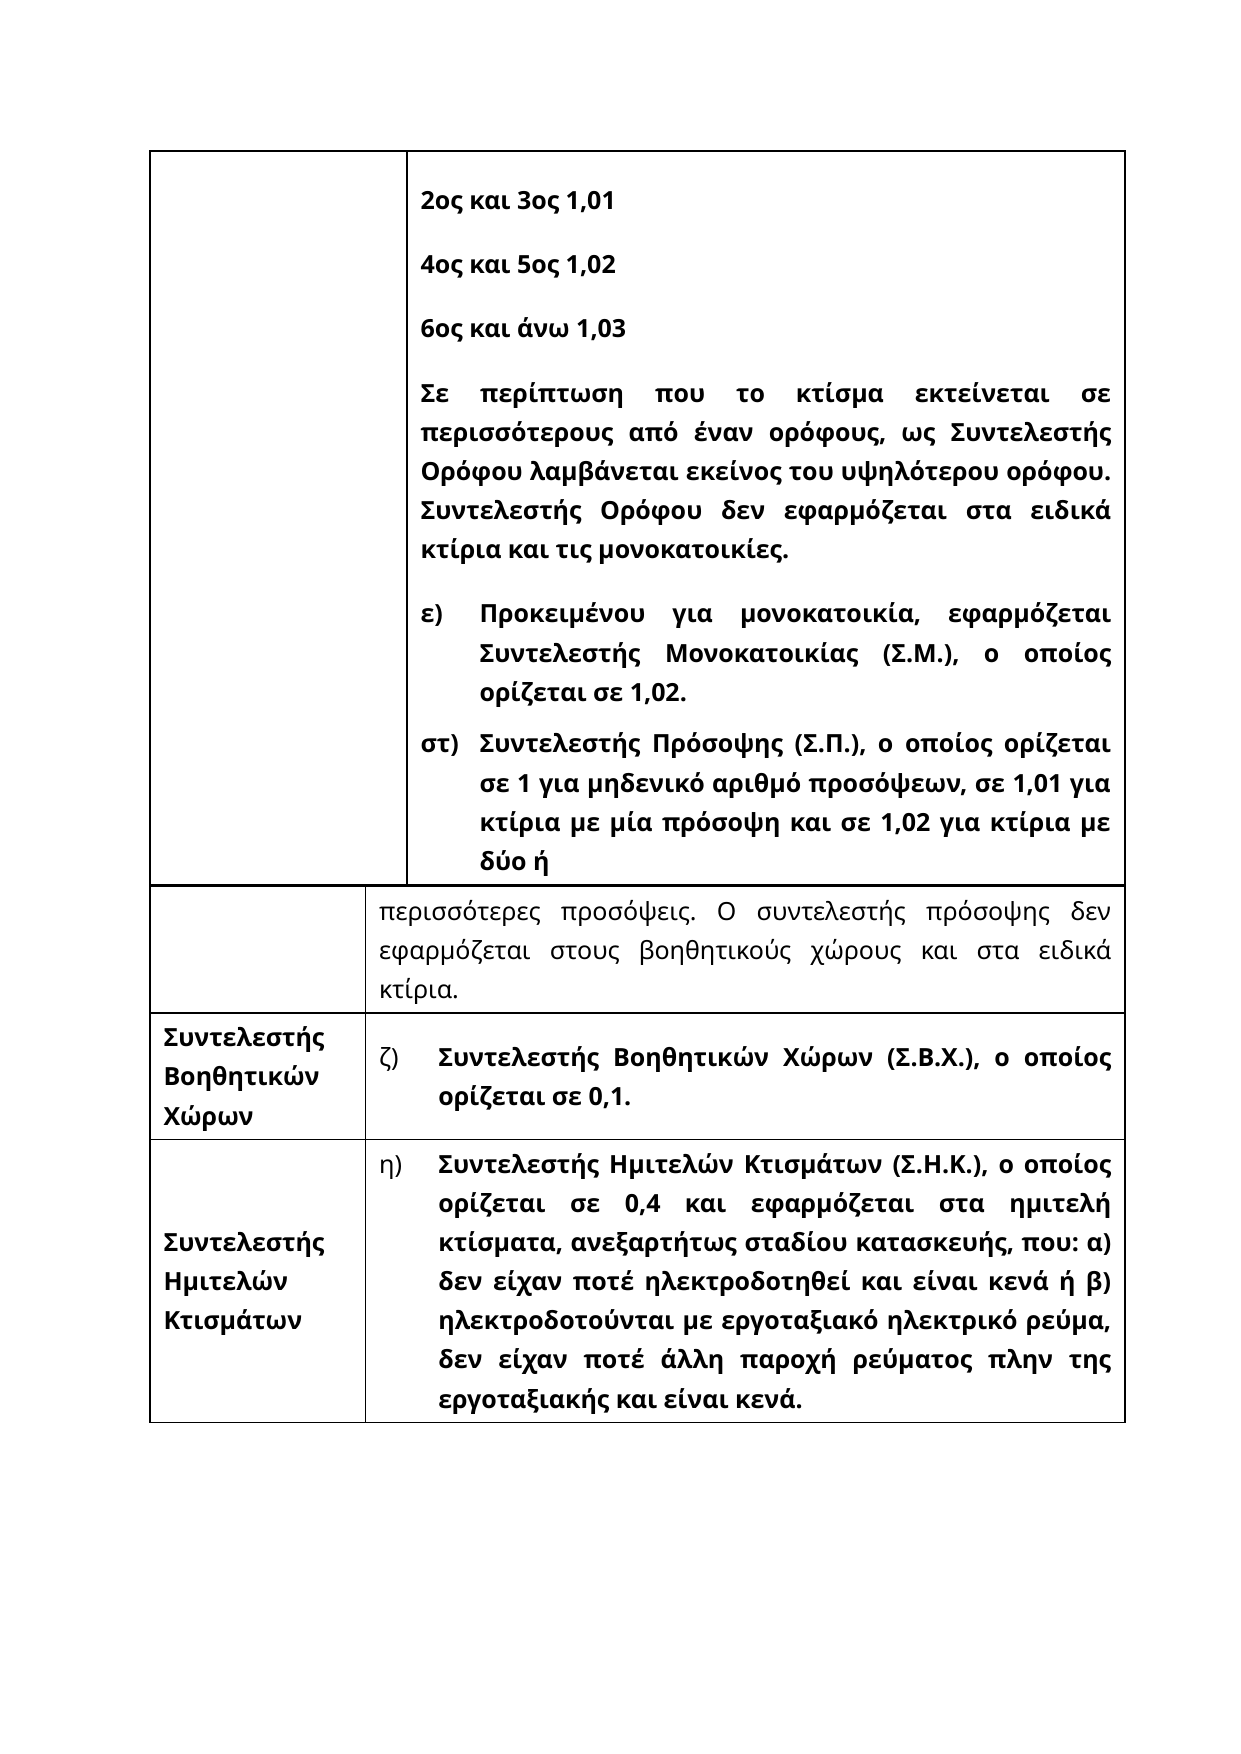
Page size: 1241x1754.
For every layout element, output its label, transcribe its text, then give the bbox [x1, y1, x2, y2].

table_cell Συντελεστής Βοηθητικών Χώρων [151, 1014, 365, 1138]
table_header [151, 887, 365, 1012]
table_cell Συντελεστής Ημιτελών Κτισμάτων [151, 1140, 365, 1422]
table_header περισσότερες προσόψεις. Ο συντελεστής πρόσοψης δεν εφαρμόζεται στους βοηθητικούς χώρους και στα ειδικά κτίρια. [366, 887, 1124, 1012]
table_header [151, 152, 406, 884]
table_cell ζ) Συντελεστής Βοηθητικών Χώρων (Σ.Β.Χ.), ο οποίος ορίζεται σε 0,1. [366, 1014, 1124, 1138]
table_cell η) Συντελεστής Ημιτελών Κτισμάτων (Σ.Η.Κ.), ο οποίος ορίζεται σε 0,4 και εφαρμόζεται στα ημιτελή κτίσματα, ανεξαρτήτως σταδίου κατασκευής, που: α) δεν είχαν ποτέ ηλεκτροδοτηθεί και είναι κενά ή β) ηλεκτροδοτούνται με εργοταξιακό ηλεκτρικό ρεύμα, δεν είχαν ποτέ άλλη παροχή ρεύματος πλην της εργοταξιακής και είναι κενά. [366, 1140, 1124, 1422]
table_header 2ος και 3ος 1,01 4ος και 5ος 1,02 6ος και άνω 1,03 Σε περίπτωση που το κτίσμα εκτείνεται σε περισσότερους από έναν ορόφους, ως Συντελεστής Ορόφου λαμβάνεται εκείνος του υψηλότερου ορόφου. Συντελεστής Ορόφου δεν εφαρμόζεται στα ειδικά κτίρια και τις μονοκατοικίες. ε) Προκειμένου για μονοκατοικία, εφαρμόζεται Συντελεστής Μονοκατοικίας (Σ.Μ.), ο οποίος ορίζεται σε 1,02. στ) Συντελεστής Πρόσοψης (Σ.Π.), ο οποίος ορίζεται σε 1 για μηδενικό αριθμό προσόψεων, σε 1,01 για κτίρια με μία πρόσοψη και σε 1,02 για κτίρια με δύο ή [408, 152, 1124, 884]
